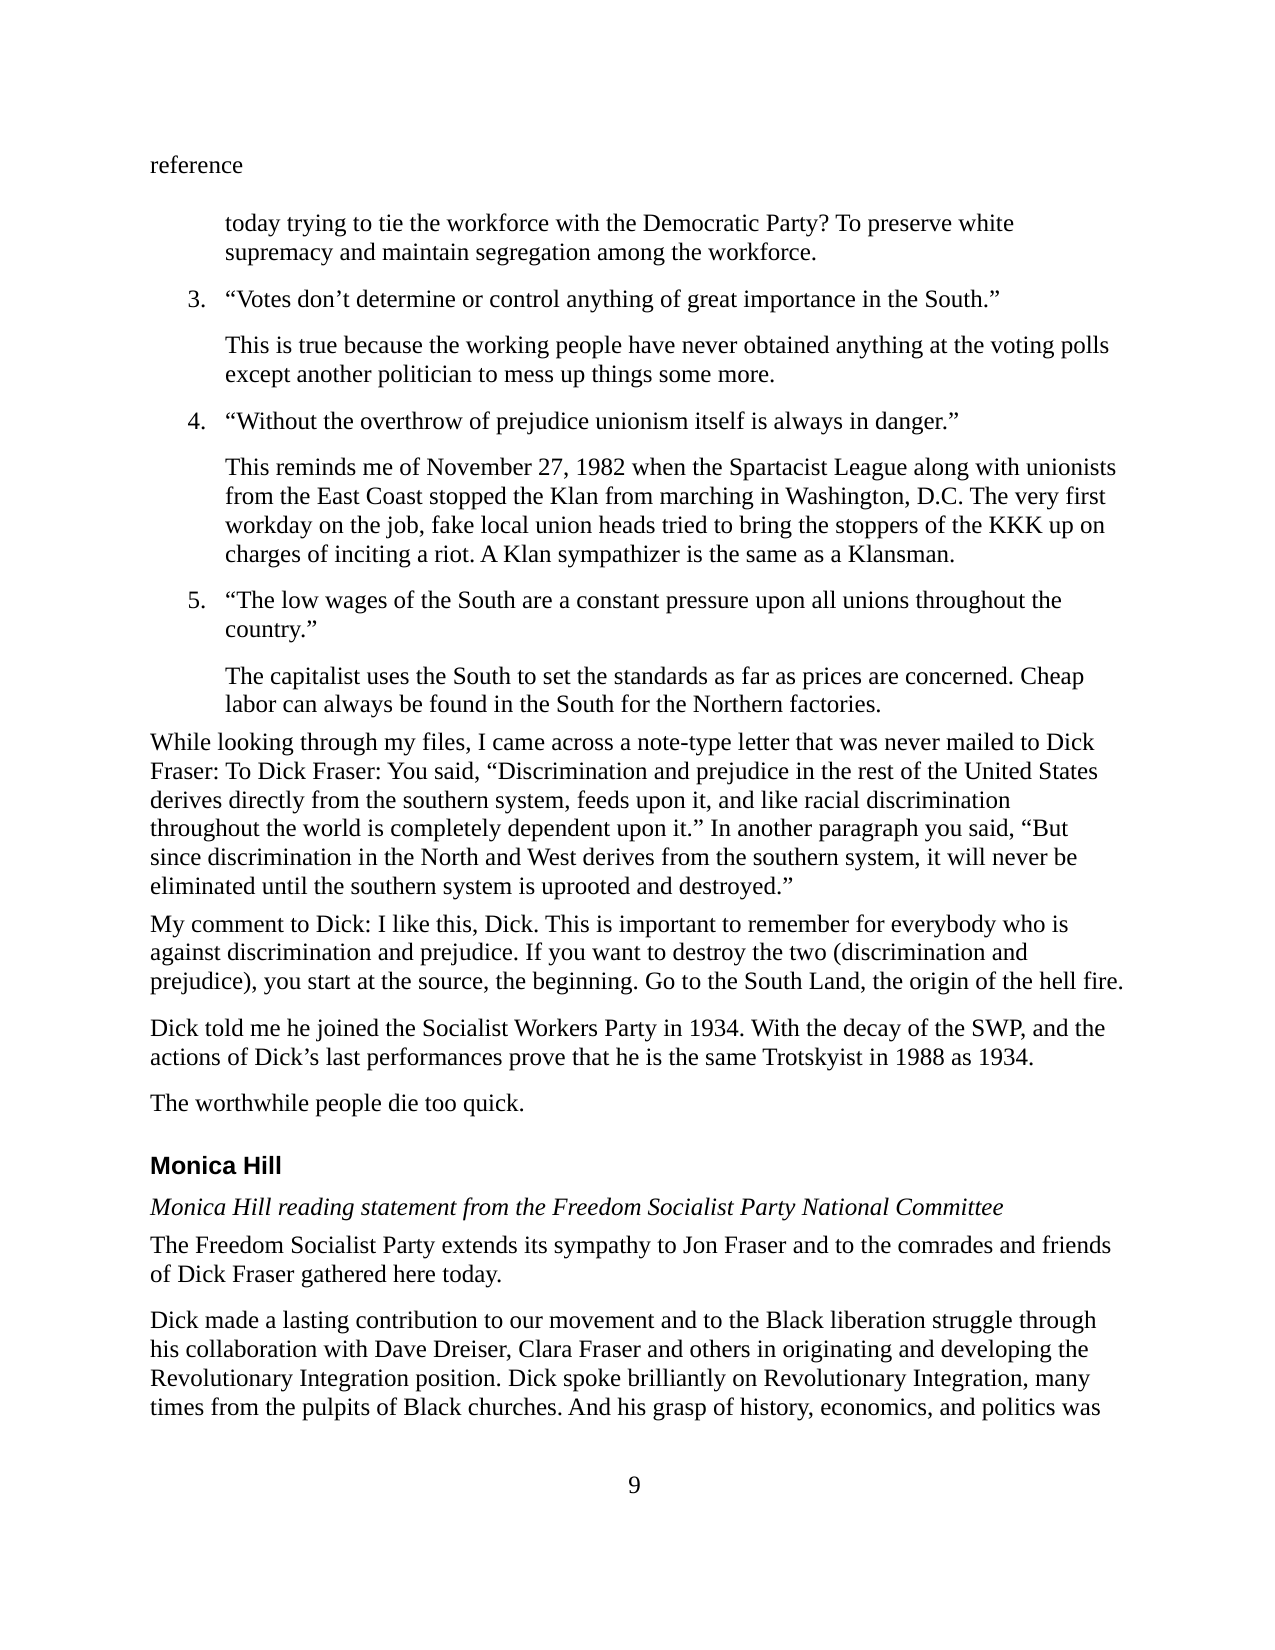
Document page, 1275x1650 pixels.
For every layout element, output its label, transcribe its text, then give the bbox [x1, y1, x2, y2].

text Dick told me he joined the Socialist Workers Party in 1934. With the decay of the SWP, and the actions of Dick’s last performances prove that he is the same Trotskyist in 1988 as 1934. [150, 1013, 1125, 1070]
list “The low wages of the South are a constant pressure upon all unions throughout the country.” [187, 585, 1125, 643]
list today trying to tie the workforce with the Democratic Party? To preserve white supremacy and maintain segregation among the workforce. [187, 208, 1125, 266]
text Monica Hill reading statement from the Freedom Socialist Party National Committee [150, 1192, 1125, 1221]
list This reminds me of November 27, 1982 when the Spartacist League along with unionists from the East Coast stopped the Klan from marching in Washington, D.C. The very first workday on the job, fake local union heads tried to bring the stoppers of the KKK up on charges of inciting a riot. A Klan sympathizer is the same as a Klansman. [187, 452, 1125, 567]
text The worthwhile people die too quick. [150, 1088, 1125, 1117]
list “Votes don’t determine or control anything of great importance in the South.” [187, 284, 1125, 312]
list This is true because the working people have never obtained anything at the voting polls except another politician to mess up things some more. [187, 330, 1125, 388]
text While looking through my files, I came across a note-type letter that was never mailed to Dick Fraser: To Dick Fraser: You said, “Discrimination and prejudice in the rest of the United States derives directly from the southern system, feeds upon it, and like racial discrimination throughout the world is completely dependent upon it.” In another paragraph you said, “But since discrimination in the North and West derives from the southern system, it will never be eliminated until the southern system is uprooted and destroyed.” [150, 727, 1125, 900]
list The capitalist uses the South to set the standards as far as prices are concerned. Cheap labor can always be found in the South for the Northern factories. [187, 661, 1125, 718]
text My comment to Dick: I like this, Dick. This is important to remember for everybody who is against discrimination and prejudice. If you want to destroy the two (discrimination and prejudice), you start at the source, the beginning. Go to the South Land, the origin of the hell fire. [150, 909, 1125, 995]
text The Freedom Socialist Party extends its sympathy to Jon Fraser and to the comrades and friends of Dick Fraser gathered here today. [150, 1230, 1125, 1287]
text Dick made a lasting contribution to our movement and to the Black liberation struggle through his collaboration with Dave Dreiser, Clara Fraser and others in originating and developing the Revolutionary Integration position. Dick spoke brilliantly on Revolutionary Integration, many times from the pulpits of Black churches. And his grasp of history, economics, and politics was [150, 1305, 1125, 1420]
list “Without the overthrow of prejudice unionism itself is always in danger.” [187, 406, 1125, 434]
subtitle Monica Hill [150, 1151, 1125, 1180]
